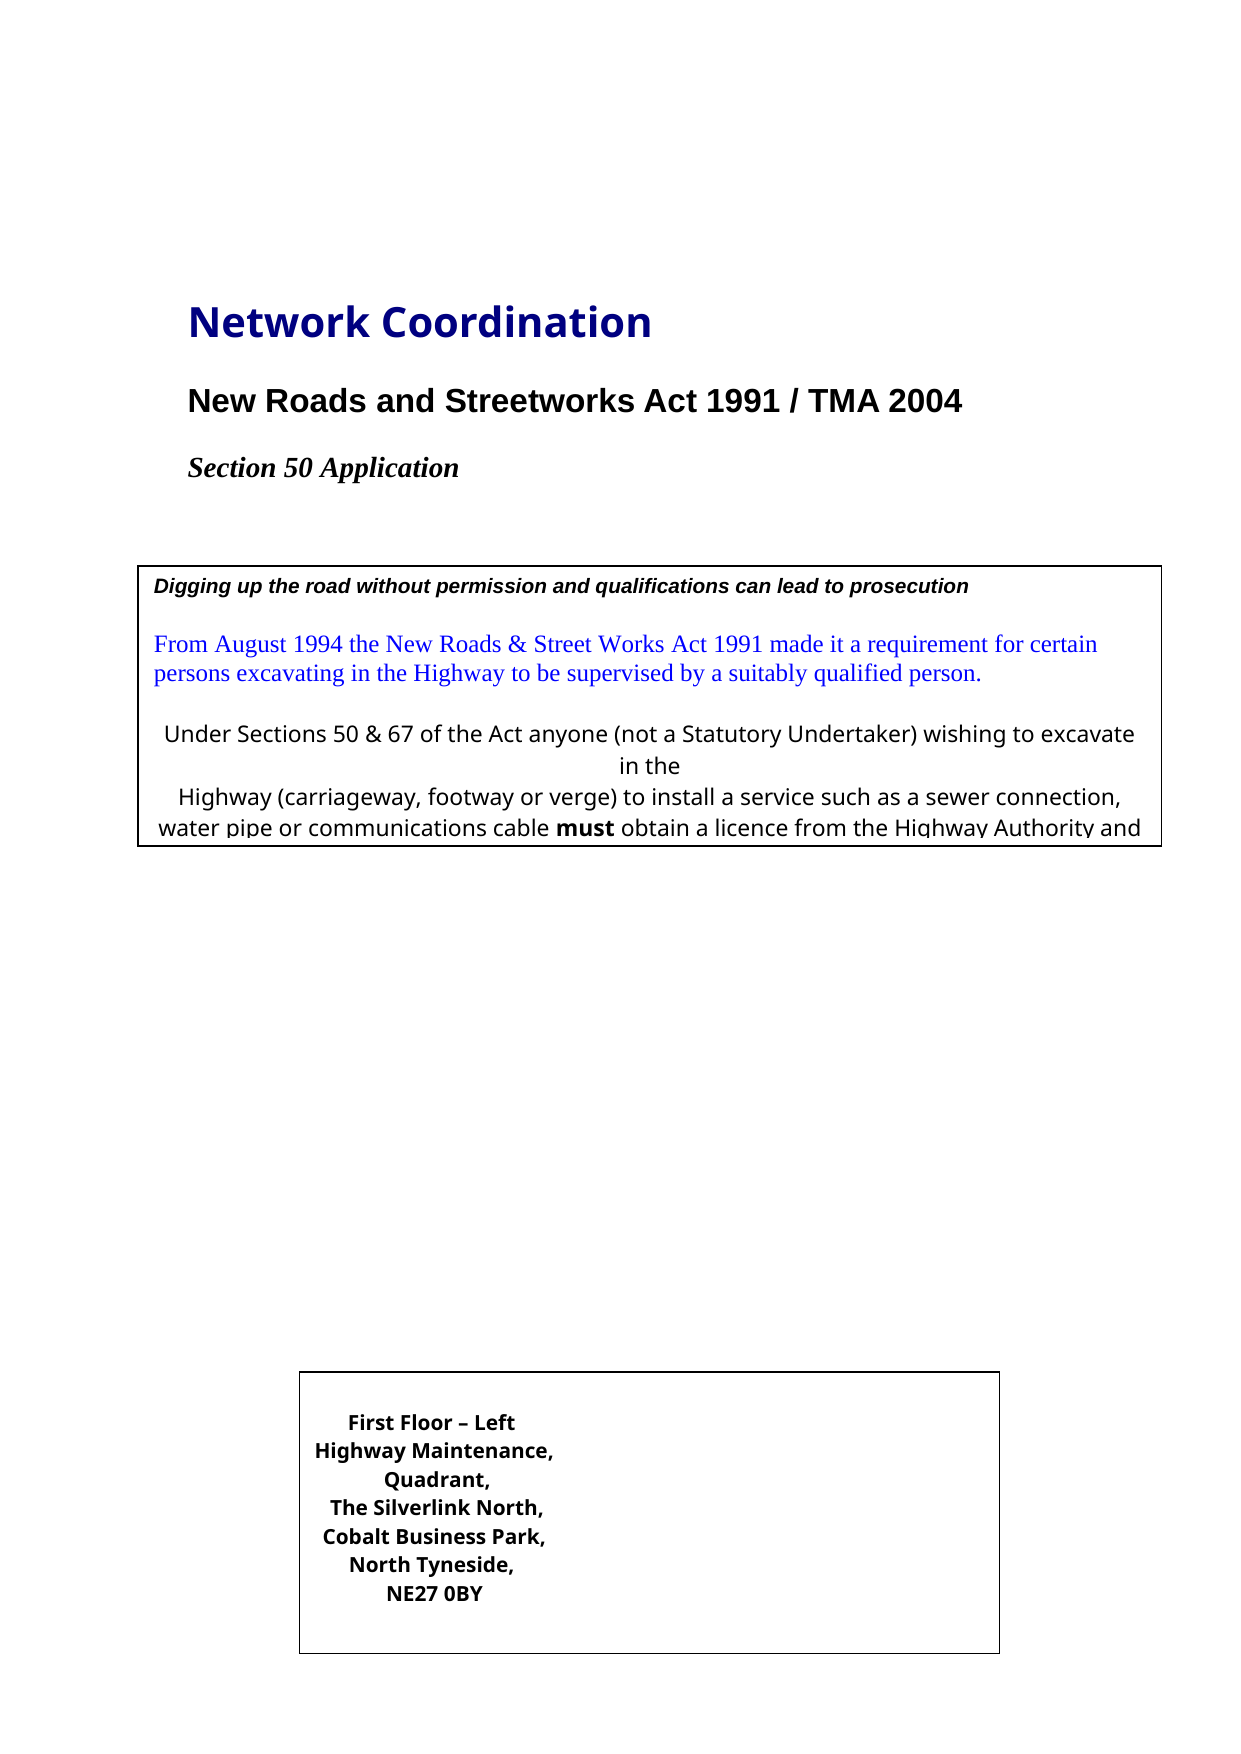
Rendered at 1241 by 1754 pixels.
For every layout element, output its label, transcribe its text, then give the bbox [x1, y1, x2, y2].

subtitle Digging up the road without permission and qualifications can lead to prosecution [154, 574, 1146, 598]
text Highway (carriageway, footway or verge) to install a service such as a sewer connection, water pipe or communications cable must obtain a licence from the Highway Authority and ensure that all works are supervised by an ‘Accredited Supervisor’. [154, 781, 1146, 837]
text From August 1994 the New Roads & Street Works Act 1991 made it a requirement for certain persons excavating in the Highway to be supervised by a suitably qualified person. [154, 629, 1146, 687]
text Under Sections 50 & 67 of the Act anyone (not a Statutory Undertaker) wishing to excavate in the [154, 718, 1146, 781]
subtitle Network Coordination [187, 293, 1053, 349]
subtitle Section 50 Application [187, 451, 1053, 484]
subtitle New Roads and Streetworks Act 1991 / TMA 2004 [187, 381, 1053, 419]
